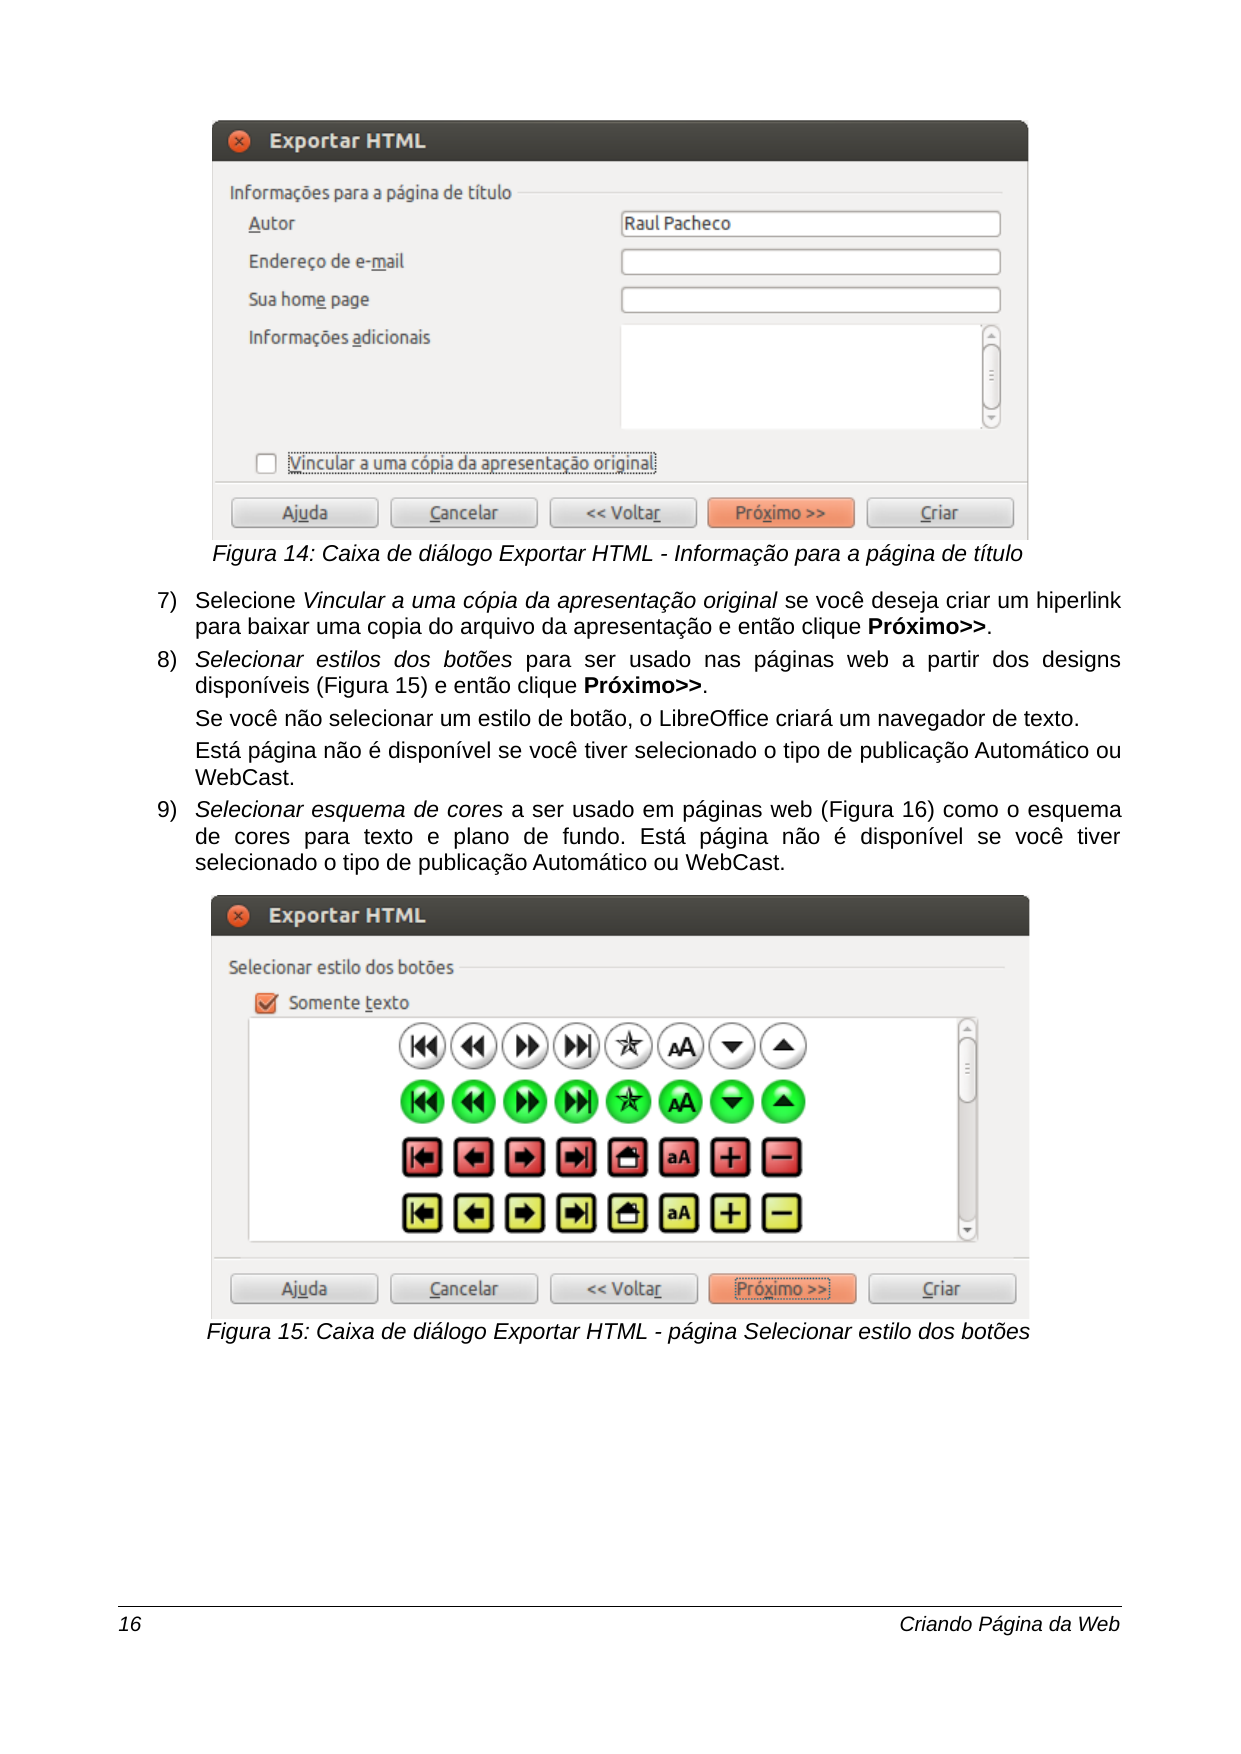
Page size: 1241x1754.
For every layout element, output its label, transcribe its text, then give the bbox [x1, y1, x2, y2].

list Selecionar esquema de cores a ser usado em páginas web (Figura 16) como o esquema de cores para texto e plano de fundo. Está página não é disponível se você tiver selecionado o tipo de publicação Automático ou WebCast. [177, 796, 1122, 875]
list Selecione Vincular a uma cópia da apresentação original se você deseja criar um hiperlink para baixar uma copia do arquivo da apresentação e então clique Próximo>>. [177, 587, 1122, 639]
text Figura 14: Caixa de diálogo Exportar HTML - Informação para a página de título [212, 540, 1028, 566]
text Figura 15: Caixa de diálogo Exportar HTML - página Selecionar estilo dos botões [206, 895, 1034, 1344]
list Está página não é disponível se você tiver selecionado o tipo de publicação Automático ou WebCast. [195, 737, 1122, 790]
list Selecionar estilos dos botões para ser usado nas páginas web a partir dos designs disponíveis (Figura 15) e então clique Próximo>>. [177, 646, 1122, 698]
picture [211, 895, 1030, 1319]
list Se você não selecionar um estilo de botão, o LibreOffice criará um navegador de texto. [195, 705, 1122, 731]
picture [212, 120, 1029, 540]
